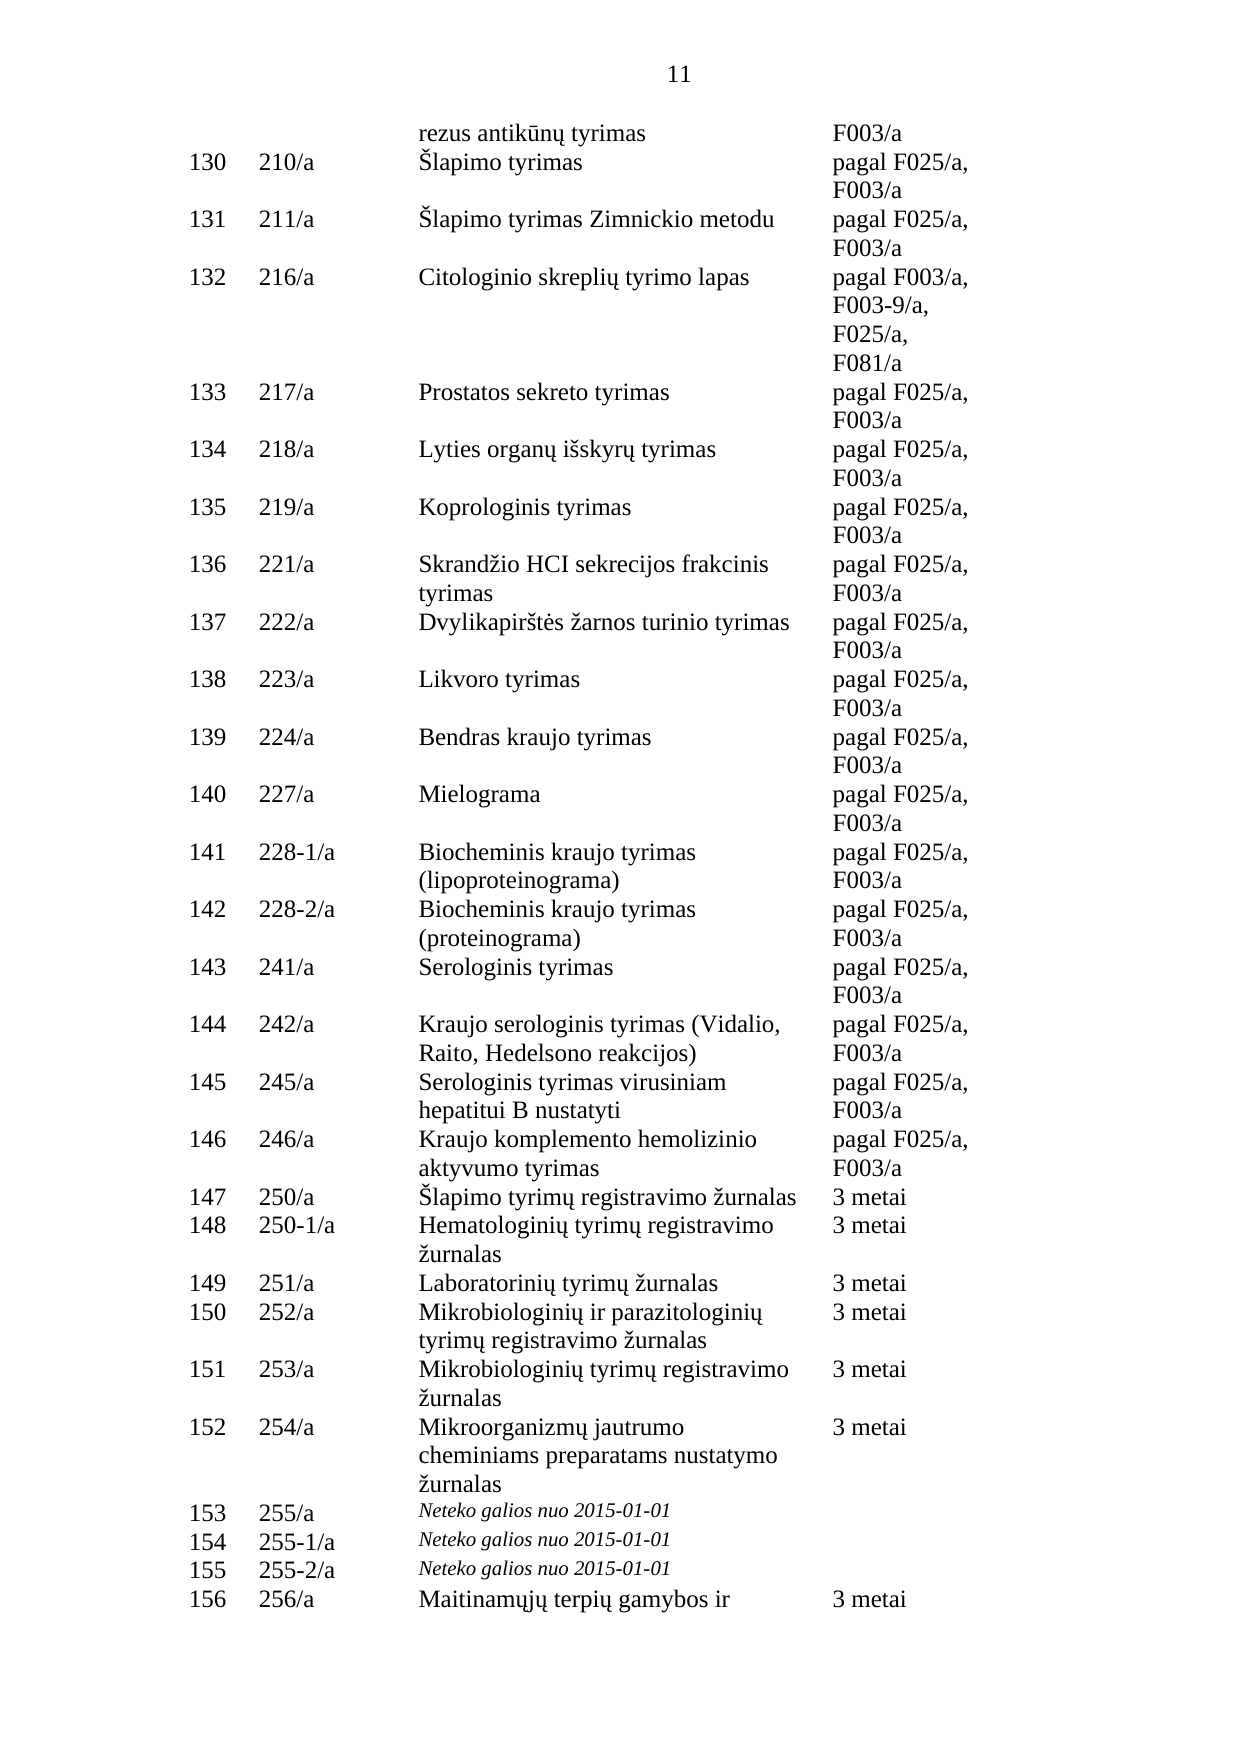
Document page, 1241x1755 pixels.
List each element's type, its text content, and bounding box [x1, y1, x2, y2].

table_cell 144 [177, 1009, 247, 1067]
table_cell 3 metai [821, 1354, 1026, 1412]
table_cell Citologinio skreplių tyrimo lapas [407, 262, 821, 377]
table_cell [1040, 1182, 1181, 1211]
table_cell 3 metai [821, 1297, 1040, 1354]
table_cell 251/a [248, 1268, 407, 1297]
table_cell 223/a [248, 664, 407, 722]
table_cell [1040, 204, 1181, 262]
table_cell pagal F025/a, F003/a [821, 894, 1040, 952]
table_cell 221/a [248, 549, 407, 607]
table_cell 250/a [248, 1182, 407, 1211]
table_cell 139 [177, 722, 247, 779]
table_cell 222/a [248, 607, 407, 664]
table_cell 242/a [248, 1009, 407, 1067]
table_cell Neteko galios nuo 2015-01-01 [407, 1556, 821, 1584]
table_cell Mielograma [407, 779, 821, 837]
table_cell 141 [177, 837, 247, 894]
table_cell [1040, 377, 1181, 434]
table_cell Skrandžio HCI sekrecijos frakcinis tyrimas [407, 549, 821, 607]
table_cell [1040, 1211, 1181, 1268]
table_cell 253/a [248, 1354, 407, 1412]
table_cell 133 [177, 377, 247, 434]
table_cell [1040, 549, 1181, 607]
table_cell [1026, 1584, 1181, 1613]
table_cell 152 [177, 1412, 247, 1498]
table_cell 252/a [248, 1297, 407, 1354]
table_cell 136 [177, 549, 247, 607]
table_cell 245/a [248, 1067, 407, 1124]
table_cell 151 [177, 1354, 247, 1412]
table_cell pagal F025/a, F003/a [821, 1124, 1040, 1182]
table_cell 154 [177, 1527, 247, 1556]
table_cell pagal F025/a, F003/a [821, 837, 1040, 894]
table_cell [821, 1498, 1026, 1527]
table_cell Koprologinis tyrimas [407, 492, 821, 549]
table_cell 227/a [248, 779, 407, 837]
table_cell 250-1/a [248, 1211, 407, 1268]
table_cell 145 [177, 1067, 247, 1124]
table_cell 255-1/a [248, 1527, 407, 1556]
table_cell [1040, 837, 1181, 894]
table_cell pagal F025/a, F003/a [821, 664, 1040, 722]
table_cell [1040, 1297, 1181, 1354]
table_cell Biocheminis kraujo tyrimas (lipoproteinograma) [407, 837, 821, 894]
table_cell [1040, 1268, 1181, 1297]
table_cell 146 [177, 1124, 247, 1182]
table_cell [1040, 1067, 1181, 1124]
table_cell 241/a [248, 952, 407, 1009]
table_cell 138 [177, 664, 247, 722]
table_cell [1026, 1412, 1181, 1498]
table_cell Dvylikapirštės žarnos turinio tyrimas [407, 607, 821, 664]
table_cell [1040, 952, 1181, 1009]
table_cell pagal F025/a, F003/a [821, 607, 1040, 664]
table_cell Mikroorganizmų jautrumo cheminiams preparatams nustatymo žurnalas [407, 1412, 821, 1498]
table_cell 3 metai [821, 1182, 1040, 1211]
table_cell pagal F025/a, F003/a [821, 434, 1040, 492]
table_cell 3 metai [821, 1268, 1040, 1297]
table_cell Hematologinių tyrimų registravimo žurnalas [407, 1211, 821, 1268]
table_cell Kraujo komplemento hemolizinio aktyvumo tyrimas [407, 1124, 821, 1182]
table_cell 149 [177, 1268, 247, 1297]
table_cell [1026, 1527, 1181, 1556]
table_cell [821, 1556, 1026, 1584]
table_cell Prostatos sekreto tyrimas [407, 377, 821, 434]
table_cell [1040, 262, 1181, 377]
table_cell 148 [177, 1211, 247, 1268]
table_cell 130 [177, 147, 247, 204]
table_cell Neteko galios nuo 2015-01-01 [407, 1527, 821, 1556]
table_cell [1040, 779, 1181, 837]
table_cell 217/a [248, 377, 407, 434]
table_cell 256/a [248, 1584, 407, 1613]
table_cell pagal F025/a, F003/a [821, 549, 1040, 607]
table_cell 228-2/a [248, 894, 407, 952]
table_cell 219/a [248, 492, 407, 549]
table_cell rezus antikūnų tyrimas [407, 118, 821, 147]
table_cell Šlapimo tyrimas [407, 147, 821, 204]
table_cell [1040, 722, 1181, 779]
table_cell Šlapimo tyrimas Zimnickio metodu [407, 204, 821, 262]
table_cell Serologinis tyrimas [407, 952, 821, 1009]
table_cell 143 [177, 952, 247, 1009]
table_cell pagal F025/a, F003/a [821, 492, 1040, 549]
table_cell [821, 1527, 1026, 1556]
table_cell pagal F025/a, F003/a [821, 722, 1040, 779]
table_cell 155 [177, 1556, 247, 1584]
table_cell 147 [177, 1182, 247, 1211]
table_cell 150 [177, 1297, 247, 1354]
table_cell [1026, 1354, 1181, 1412]
table_cell 135 [177, 492, 247, 549]
table_cell 255-2/a [248, 1556, 407, 1584]
table_cell 3 metai [821, 1412, 1026, 1498]
table_cell [1040, 492, 1181, 549]
table_cell Bendras kraujo tyrimas [407, 722, 821, 779]
table_cell Mikrobiologinių tyrimų registravimo žurnalas [407, 1354, 821, 1412]
table_cell 140 [177, 779, 247, 837]
table_cell [1040, 607, 1181, 664]
table_cell [1026, 1556, 1181, 1584]
table_cell [1040, 1009, 1181, 1067]
table_cell 3 metai [821, 1211, 1040, 1268]
table_cell 254/a [248, 1412, 407, 1498]
table_cell Serologinis tyrimas virusiniam hepatitui B nustatyti [407, 1067, 821, 1124]
table_cell 255/a [248, 1498, 407, 1527]
table_cell Kraujo serologinis tyrimas (Vidalio, Raito, Hedelsono reakcijos) [407, 1009, 821, 1067]
table_cell 142 [177, 894, 247, 952]
table_cell 224/a [248, 722, 407, 779]
table_cell 216/a [248, 262, 407, 377]
table_cell [1040, 118, 1181, 147]
table_cell Maitinamųjų terpių gamybos ir [407, 1584, 821, 1613]
table_cell [1040, 894, 1181, 952]
table_cell pagal F025/a, F003/a [821, 147, 1040, 204]
table_cell Šlapimo tyrimų registravimo žurnalas [407, 1182, 821, 1211]
table_cell [1040, 147, 1181, 204]
table_cell pagal F025/a, F003/a [821, 952, 1040, 1009]
table_cell [1040, 664, 1181, 722]
table_cell 132 [177, 262, 247, 377]
table_cell [1026, 1498, 1181, 1527]
table_cell Likvoro tyrimas [407, 664, 821, 722]
table_cell [1040, 434, 1181, 492]
table_cell Neteko galios nuo 2015-01-01 [407, 1498, 821, 1527]
table_cell pagal F025/a, F003/a [821, 1067, 1040, 1124]
table_cell Laboratorinių tyrimų žurnalas [407, 1268, 821, 1297]
table_cell F003/a [821, 118, 1040, 147]
table_cell pagal F025/a, F003/a [821, 779, 1040, 837]
table_cell Mikrobiologinių ir parazitologinių tyrimų registravimo žurnalas [407, 1297, 821, 1354]
table_cell 246/a [248, 1124, 407, 1182]
table_cell pagal F003/a, F003-9/a, F025/a, F081/a [821, 262, 1040, 377]
table_cell pagal F025/a, F003/a [821, 204, 1040, 262]
table_cell 153 [177, 1498, 247, 1527]
table_cell 210/a [248, 147, 407, 204]
table_cell 156 [177, 1584, 247, 1613]
table_cell 3 metai [821, 1584, 1026, 1613]
table_cell 228-1/a [248, 837, 407, 894]
table_cell 134 [177, 434, 247, 492]
table_cell [1040, 1124, 1181, 1182]
table_cell 131 [177, 204, 247, 262]
table_cell 211/a [248, 204, 407, 262]
table_cell pagal F025/a, F003/a [821, 1009, 1040, 1067]
table_cell Biocheminis kraujo tyrimas (proteinograma) [407, 894, 821, 952]
table_cell [248, 118, 407, 147]
table_cell pagal F025/a, F003/a [821, 377, 1040, 434]
table_cell Lyties organų išskyrų tyrimas [407, 434, 821, 492]
table_cell 218/a [248, 434, 407, 492]
table_cell [177, 118, 247, 147]
table_cell 137 [177, 607, 247, 664]
